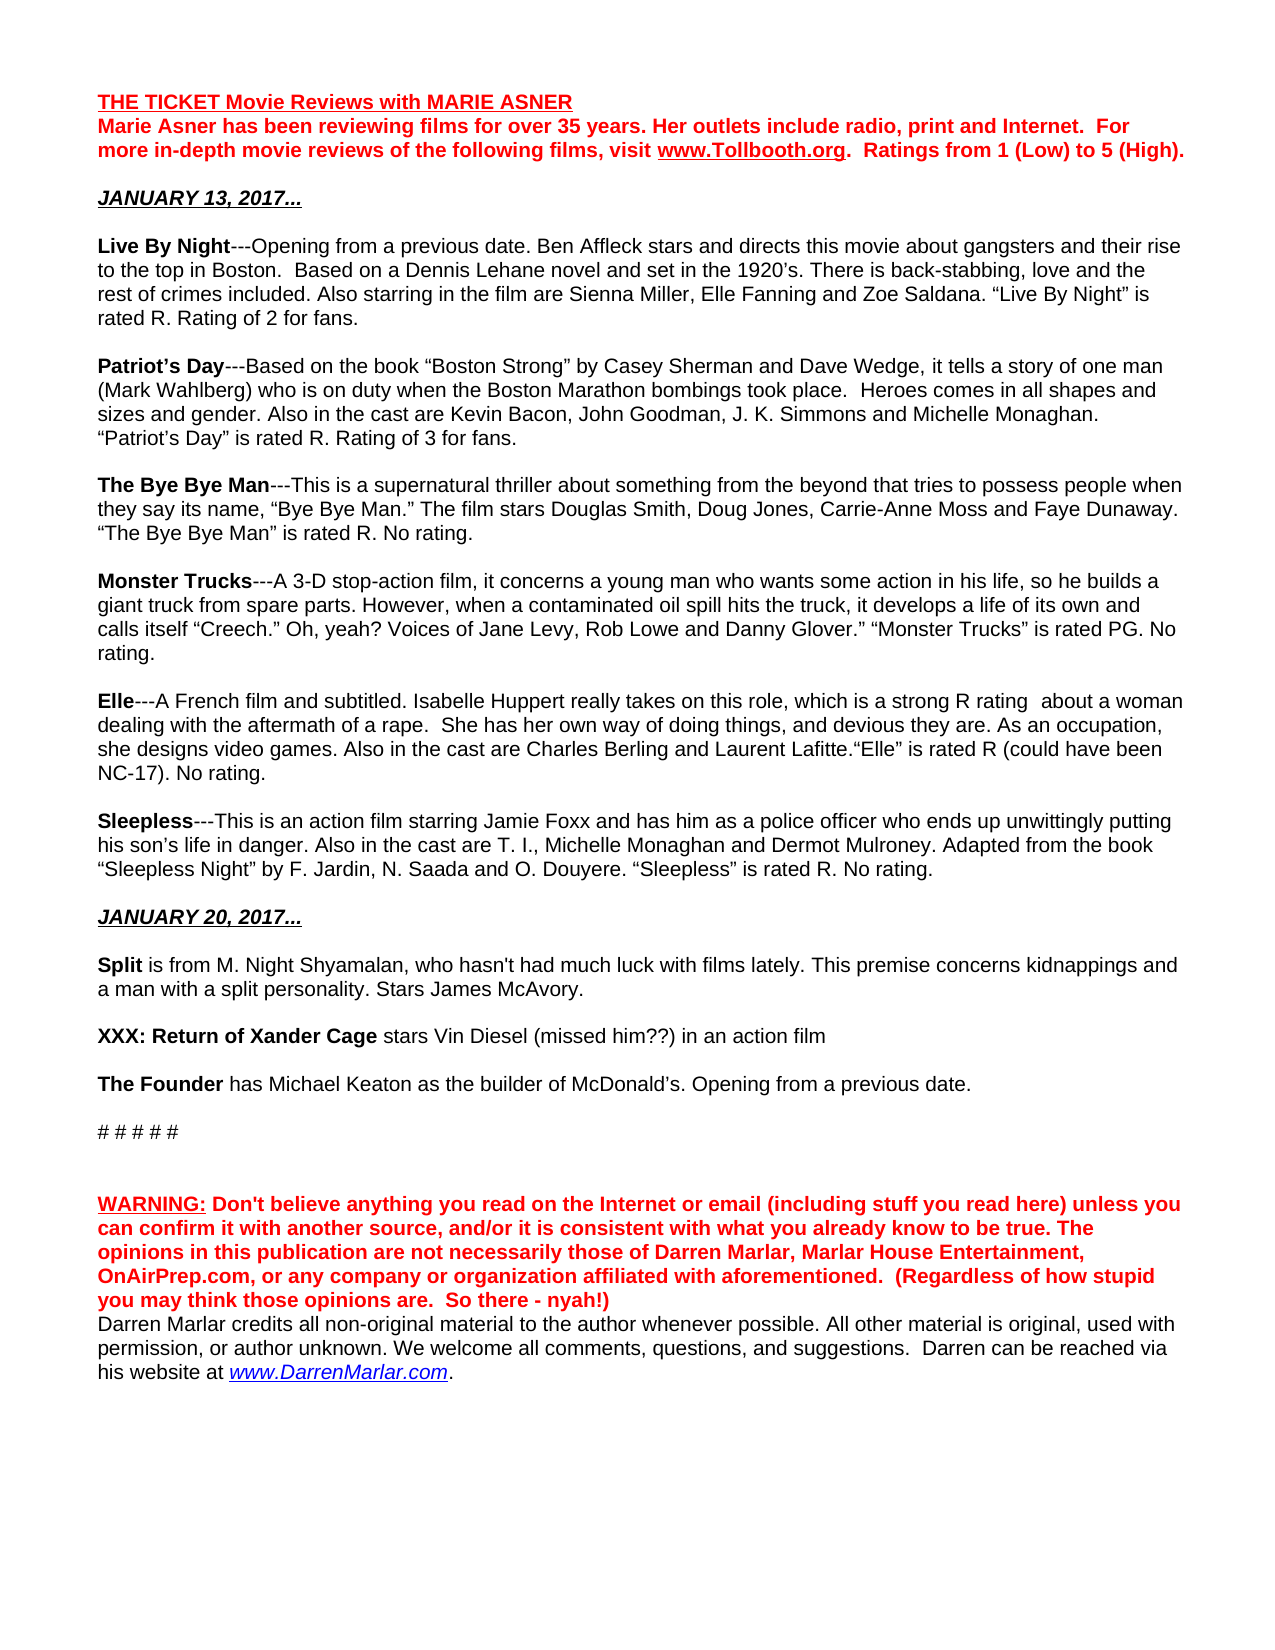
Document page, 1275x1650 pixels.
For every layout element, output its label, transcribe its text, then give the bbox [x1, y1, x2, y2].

text Split is from M. Night Shyamalan, who hasn't had much luck with films lately. This premise concerns kidnappings and a man with a split personality. Stars James McAvory. [97, 952, 1185, 1000]
text JANUARY 20, 2017... [97, 904, 1185, 928]
text XXX: Return of Xander Cage stars Vin Diesel (missed him??) in an action film [97, 1024, 1185, 1048]
text The Bye Bye Man---This is a supernatural thriller about something from the beyond that tries to possess people when they say its name, “Bye Bye Man.” The film stars Douglas Smith, Doug Jones, Carrie-Anne Moss and Faye Dunaway. “The Bye Bye Man” is rated R. No rating. [97, 473, 1185, 545]
text Darren Marlar credits all non-original material to the author whenever possible. All other material is original, used with permission, or author unknown. We welcome all comments, questions, and suggestions. Darren can be reached via his website at www.DarrenMarlar.com. [97, 1312, 1185, 1384]
text Marie Asner has been reviewing films for over 35 years. Her outlets include radio, print and Internet. For more in-depth movie reviews of the following films, visit www.Tollbooth.org. Ratings from 1 (Low) to 5 (High). [97, 114, 1185, 162]
text # # # # # [97, 1120, 1185, 1144]
text THE TICKET Movie Reviews with MARIE ASNER [97, 90, 1185, 114]
text WARNING: Don't believe anything you read on the Internet or email (including stuff you read here) unless you can confirm it with another source, and/or it is consistent with what you already know to be true. The opinions in this publication are not necessarily those of Darren Marlar, Marlar House Entertainment, OnAirPrep.com, or any company or organization affiliated with aforementioned. (Regardless of how stupid you may think those opinions are. So there - nyah!) [97, 1192, 1185, 1312]
text JANUARY 13, 2017... [97, 186, 1185, 210]
text The Founder has Michael Keaton as the builder of McDonald’s. Opening from a previous date. [97, 1072, 1185, 1096]
text Elle---A French film and subtitled. Isabelle Huppert really takes on this role, which is a strong R rating about a woman dealing with the aftermath of a rape. She has her own way of doing things, and devious they are. As an occupation, she designs video games. Also in the cast are Charles Berling and Laurent Lafitte.“Elle” is rated R (could have been NC-17). No rating. [97, 689, 1185, 785]
text Sleepless---This is an action film starring Jamie Foxx and has him as a police officer who ends up unwittingly putting his son’s life in danger. Also in the cast are T. I., Michelle Monaghan and Dermot Mulroney. Adapted from the book “Sleepless Night” by F. Jardin, N. Saada and O. Douyere. “Sleepless” is rated R. No rating. [97, 809, 1185, 881]
text Patriot’s Day---Based on the book “Boston Strong” by Casey Sherman and Dave Wedge, it tells a story of one man (Mark Wahlberg) who is on duty when the Boston Marathon bombings took place. Heroes comes in all shapes and sizes and gender. Also in the cast are Kevin Bacon, John Goodman, J. K. Simmons and Michelle Monaghan. “Patriot’s Day” is rated R. Rating of 3 for fans. [97, 353, 1185, 449]
text Live By Night---Opening from a previous date. Ben Affleck stars and directs this movie about gangsters and their rise to the top in Boston. Based on a Dennis Lehane novel and set in the 1920’s. There is back-stabbing, love and the rest of crimes included. Also starring in the film are Sienna Miller, Elle Fanning and Zoe Saldana. “Live By Night” is rated R. Rating of 2 for fans. [97, 234, 1185, 329]
text Monster Trucks---A 3-D stop-action film, it concerns a young man who wants some action in his life, so he builds a giant truck from spare parts. However, when a contaminated oil spill hits the truck, it develops a life of its own and calls itself “Creech.” Oh, yeah? Voices of Jane Levy, Rob Lowe and Danny Glover.” “Monster Trucks” is rated PG. No rating. [97, 569, 1185, 665]
